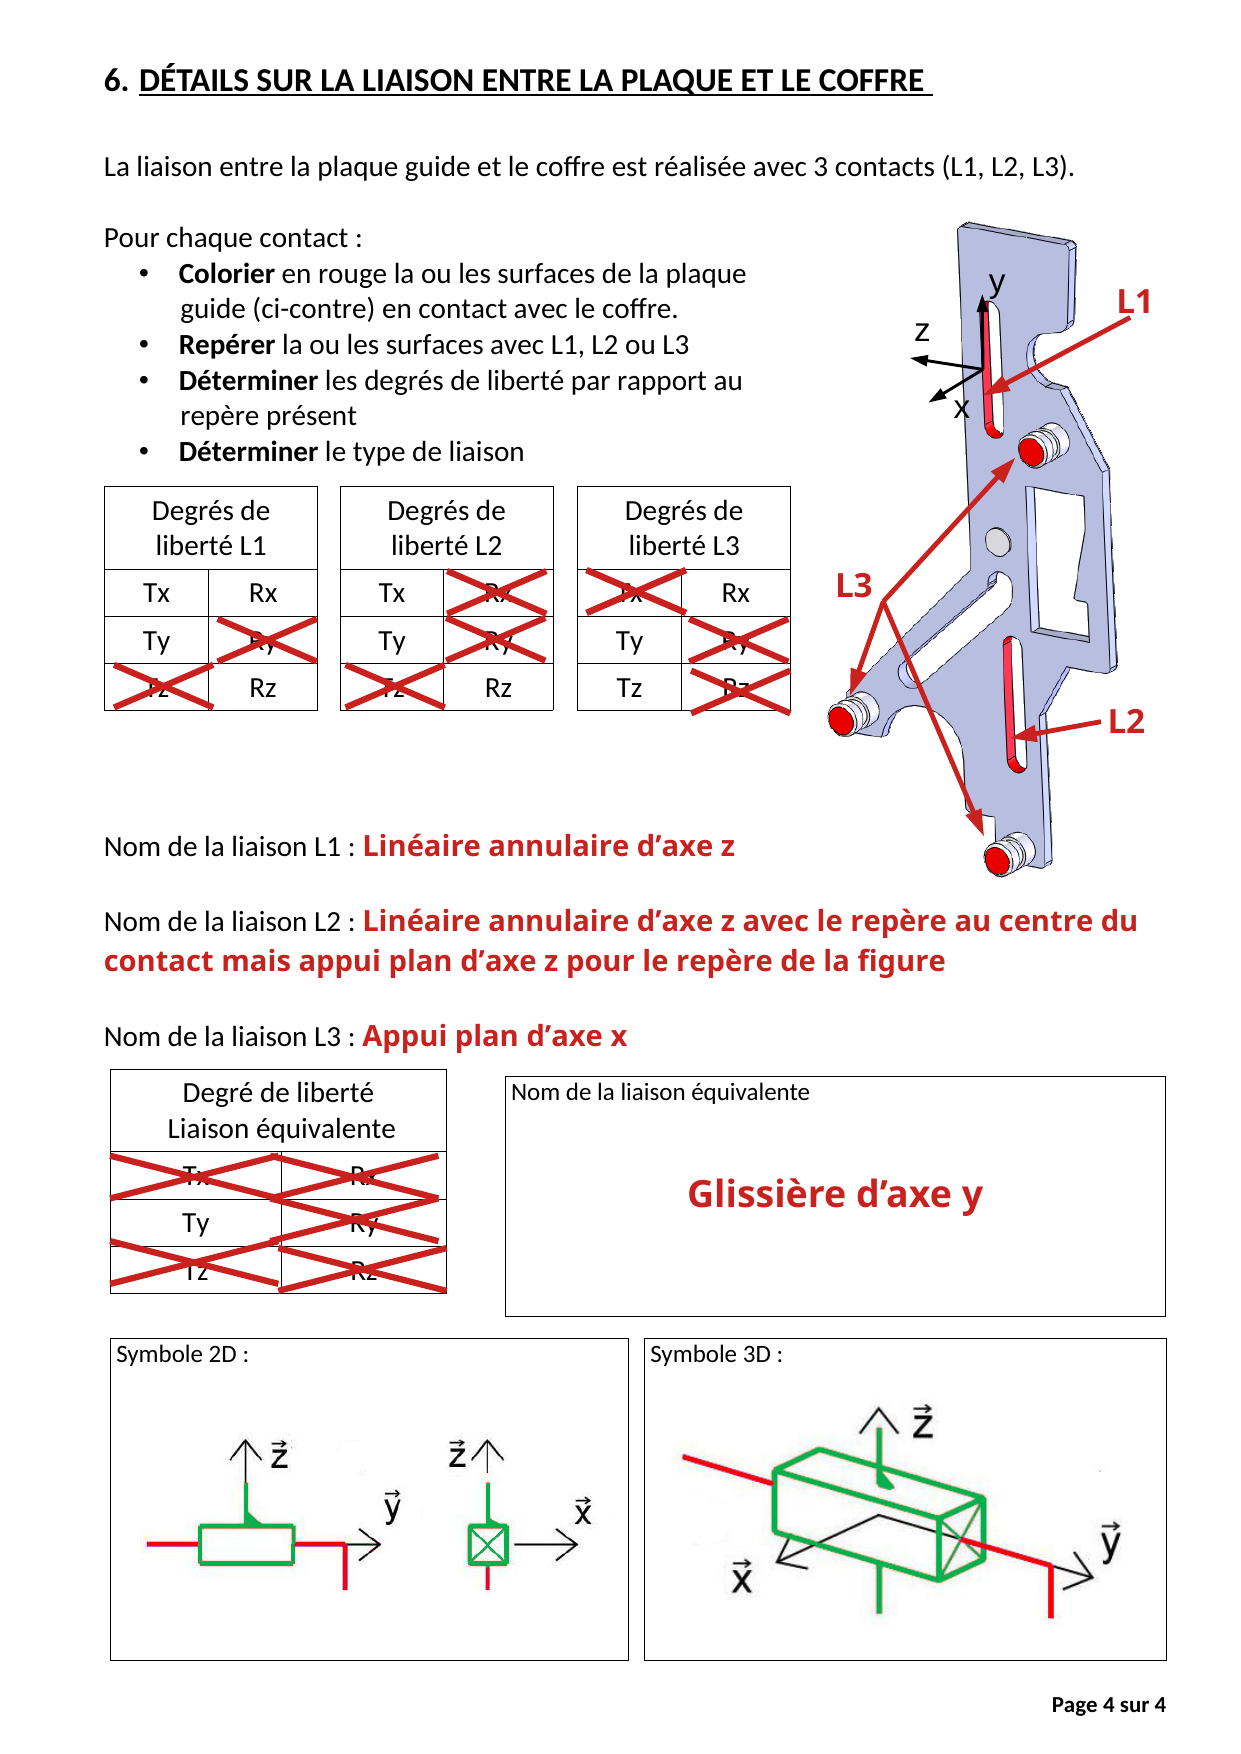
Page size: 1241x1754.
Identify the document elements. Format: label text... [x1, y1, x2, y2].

table_header Degré de liberté Liaison équivalente [111, 1070, 446, 1151]
list Déterminer le type de liaison [139, 433, 805, 468]
table_cell Tz [123, 664, 204, 682]
text Nom de la liaison L3 : Appui plan d’axe x [103, 1015, 812, 1055]
table_cell Tx [211, 1161, 281, 1193]
table_cell Ry [682, 617, 723, 663]
list Colorier en rouge la ou les surfaces de la plaque guide (ci-contre) en contact avec le coffre. [139, 255, 805, 326]
table_cell Tx [597, 570, 675, 587]
table_cell Tx [113, 1152, 270, 1173]
table_cell Tx [578, 570, 622, 616]
table_cell Rz [209, 664, 317, 710]
table_cell Ry [695, 617, 782, 636]
subtitle DÉTAILS sur la LIAISON ENTRE LA PLAQUE ET LE COFFRE [103, 59, 1166, 100]
table_cell Ry [444, 621, 485, 657]
table_cell Tx [341, 570, 443, 616]
table_cell Tz [354, 664, 436, 682]
table_cell Ty [105, 617, 208, 663]
text Nom de la liaison L2 : Linéaire annulaire d’axe z avec le repère au centre du contact mais appui plan d’axe z pour le repère de la figure [103, 900, 1166, 979]
table_cell Rx [282, 1152, 436, 1172]
table_cell Rz [287, 1273, 438, 1293]
table_cell [111, 1247, 179, 1280]
table_cell Tx [590, 597, 681, 616]
table_cell Tz [350, 690, 440, 710]
table_cell Tz [105, 664, 149, 710]
table_cell Ry [749, 623, 790, 658]
table_cell Ry [277, 623, 317, 657]
table_cell Ry [697, 645, 781, 663]
table_header Degrés de liberté L1 [105, 487, 317, 569]
table_cell Rz [291, 1247, 434, 1265]
table_cell Ry [455, 617, 537, 635]
picture [805, 204, 1160, 890]
table_cell [209, 1247, 281, 1287]
table_cell [150, 1247, 238, 1259]
table_cell Ty [341, 617, 443, 663]
table_cell Rz [444, 664, 553, 710]
table_cell Tz [111, 1266, 278, 1293]
text Pour chaque contact : [103, 219, 805, 255]
table_cell Rx [453, 597, 541, 616]
table_header Degrés de liberté L3 [578, 487, 790, 569]
table_cell Tz [174, 671, 208, 701]
table_cell Rx [289, 1181, 420, 1198]
table_cell Ry [510, 617, 553, 663]
table_cell Rz [682, 664, 790, 710]
table_cell Tz [341, 664, 385, 710]
table_cell Ty [578, 617, 681, 663]
table_cell Rx [209, 570, 317, 616]
table_cell Rx [444, 570, 486, 616]
table_cell Tx [646, 577, 681, 606]
picture [146, 1424, 613, 1602]
table_cell Ty [111, 1200, 281, 1246]
table_cell Rx [455, 570, 538, 588]
table_cell Ry [225, 644, 309, 663]
table_cell Tz [578, 664, 681, 710]
picture [670, 1380, 1143, 1647]
table_cell Tx [105, 570, 208, 616]
table_cell Rz [378, 1252, 446, 1287]
table_cell Tx [111, 1160, 177, 1194]
list Repérer la ou les surfaces avec L1, L2 ou L3 [139, 326, 805, 362]
table_cell Rz [282, 1253, 347, 1286]
text Nom de la liaison L1 : Linéaire annulaire d’axe z [103, 825, 805, 864]
table_cell Ry [209, 617, 250, 663]
table_cell Rx [682, 570, 790, 616]
table_cell Rx [373, 1152, 446, 1198]
table_cell Ry [451, 643, 540, 663]
list Déterminer les degrés de liberté par rapport au repère présent [139, 362, 805, 433]
table_cell Rx [282, 1163, 338, 1191]
table_cell Tx [129, 1181, 259, 1198]
table_cell Rx [508, 570, 553, 616]
text La liaison entre la plaque guide et le coffre est réalisée avec 3 contacts (L1, L2, L3). [103, 148, 1166, 183]
table_cell Ry [224, 617, 310, 636]
table_header Degrés de liberté L2 [341, 487, 553, 569]
table_cell Tz [405, 670, 443, 702]
table_cell Tz [119, 691, 208, 710]
table_cell Ry [282, 1200, 446, 1246]
